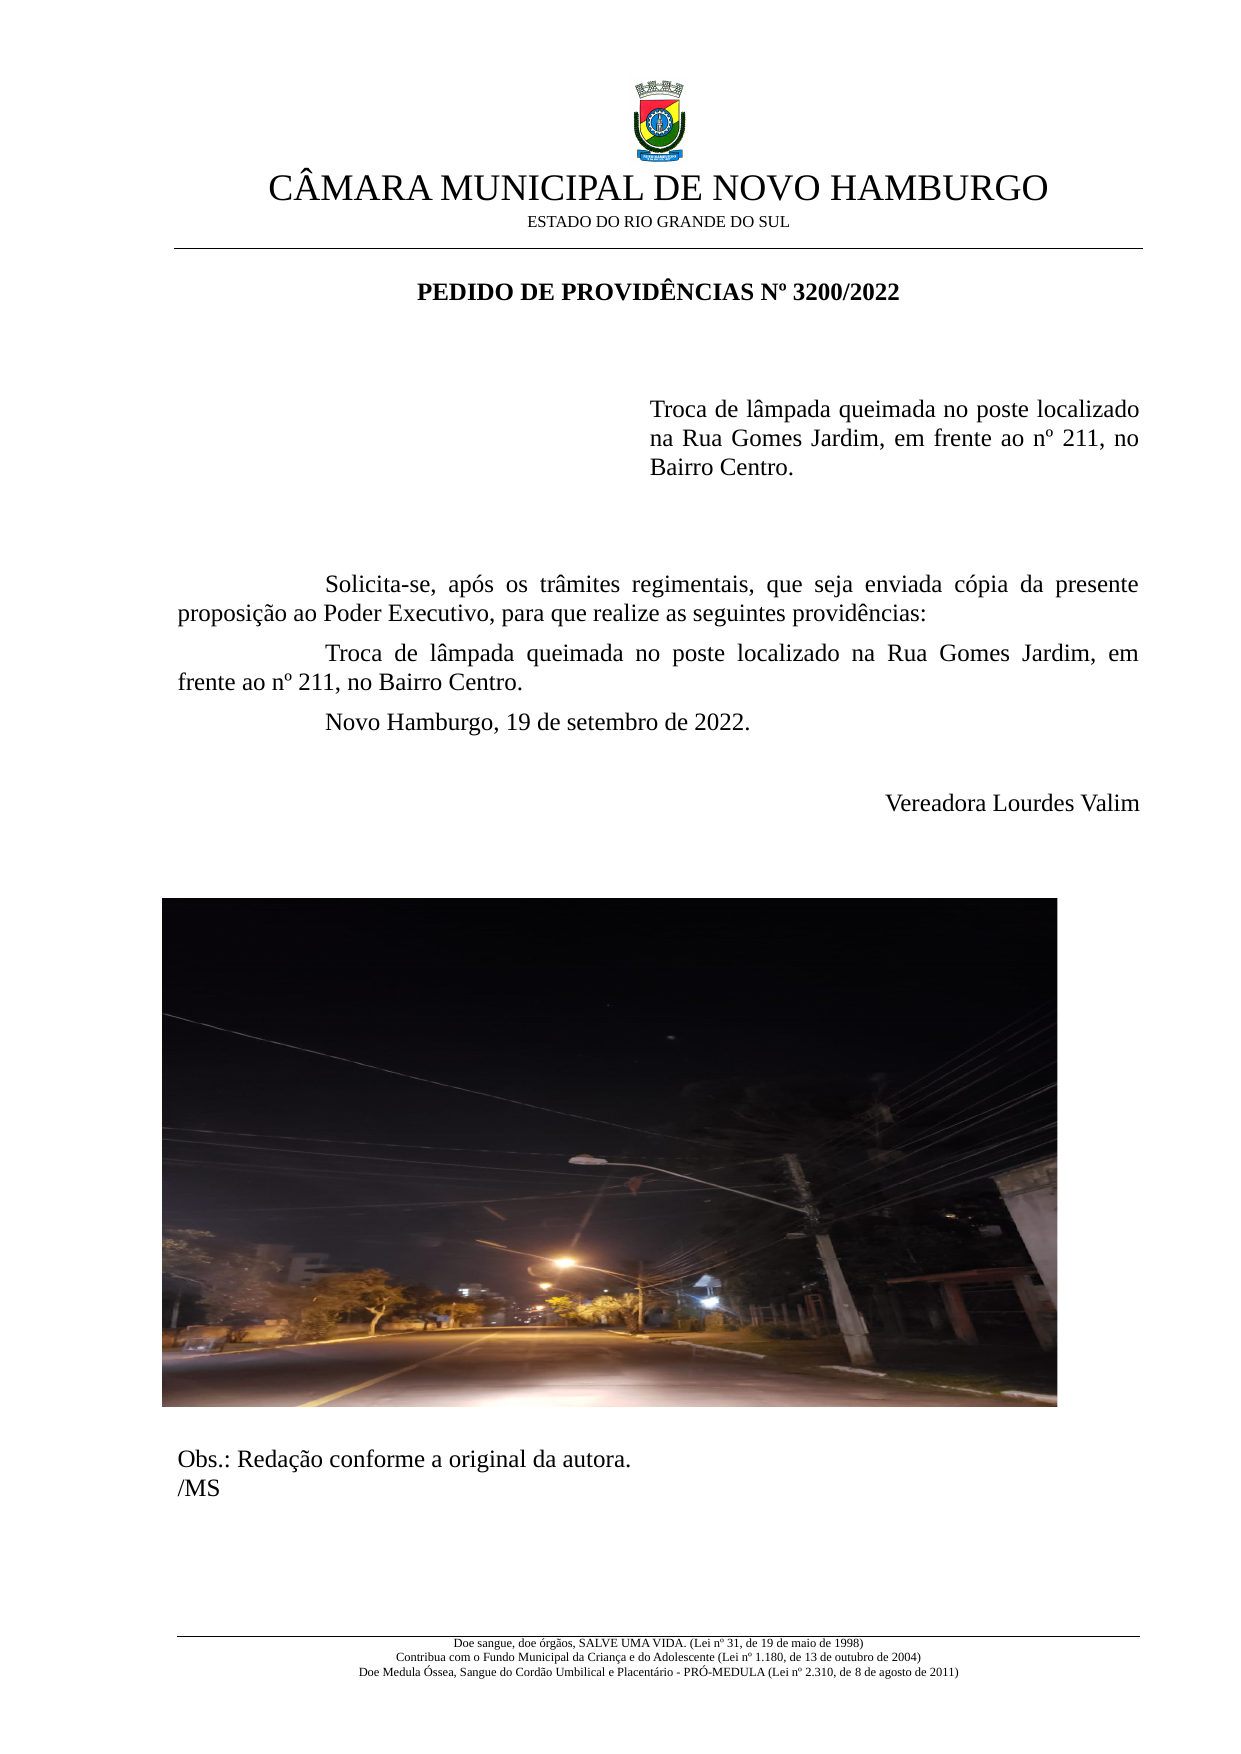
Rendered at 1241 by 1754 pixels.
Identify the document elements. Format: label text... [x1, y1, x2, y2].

picture [629, 75, 688, 166]
text PEDIDO DE PROVIDÊNCIAS Nº 3200/2022 [177, 277, 1140, 306]
text Novo Hamburgo, 19 de setembro de 2022. [177, 707, 1140, 736]
text Solicita-se, após os trâmites regimentais, que seja enviada cópia da presente proposição ao Poder Executivo, para que realize as seguintes providências: [177, 569, 1140, 626]
text Obs.: Redação conforme a original da autora. [177, 1444, 1140, 1473]
picture [162, 898, 1058, 1407]
text /MS [177, 1473, 1140, 1502]
text Troca de lâmpada queimada no poste localizado na Rua Gomes Jardim, em frente ao nº 211, no Bairro Centro. [649, 394, 1140, 480]
text Vereadora Lourdes Valim [177, 788, 1140, 817]
text Troca de lâmpada queimada no poste localizado na Rua Gomes Jardim, em frente ao nº 211, no Bairro Centro. [177, 638, 1140, 696]
